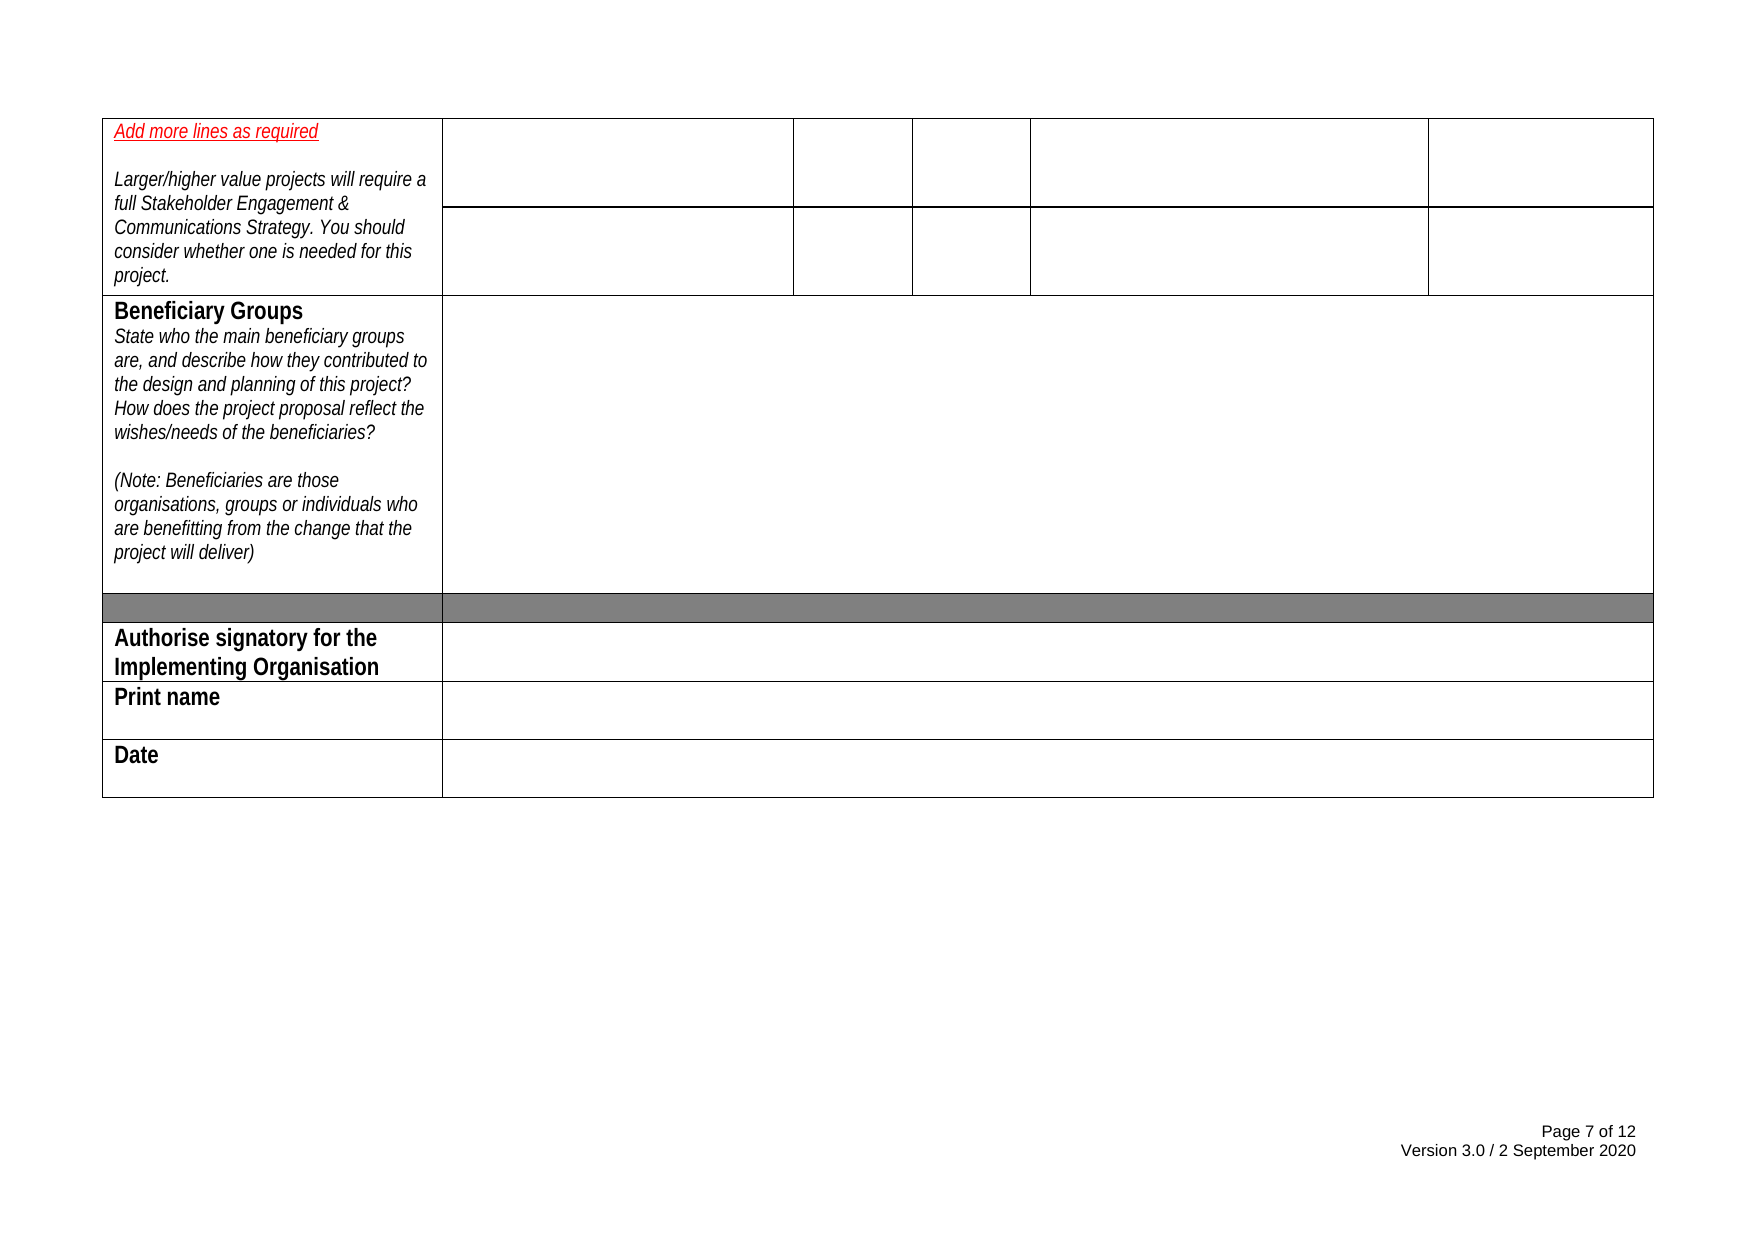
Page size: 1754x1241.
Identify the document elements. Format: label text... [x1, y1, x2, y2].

table_cell [443, 208, 793, 294]
table_cell Beneficiary Groups State who the main beneficiary groups are, and describe how they contributed to the design and planning of this project? How does the project proposal reflect the wishes/needs of the beneficiaries? (Note: Beneficiaries are those organisations, groups or individuals who are benefitting from the change that the project will deliver) [103, 296, 442, 592]
table_cell Date [103, 740, 442, 797]
table_cell [443, 119, 793, 206]
table_cell Print name [103, 682, 442, 739]
table_cell [794, 119, 912, 206]
table_cell [913, 119, 1030, 206]
table_cell Add more lines as required Larger/higher value projects will require a full Stakeholder Engagement & Communications Strategy. You should consider whether one is needed for this project. [103, 119, 442, 294]
table_cell [1031, 208, 1428, 294]
table_cell [1429, 208, 1653, 294]
table_cell [443, 623, 1653, 681]
table_cell [443, 594, 1653, 622]
table_cell [103, 594, 442, 622]
table_cell [1429, 119, 1653, 206]
table_cell [913, 208, 1030, 294]
table_cell [443, 740, 1653, 797]
table_cell [443, 296, 1653, 592]
table_cell Authorise signatory for the Implementing Organisation [103, 623, 442, 681]
table_cell [1031, 119, 1428, 206]
table_cell [794, 208, 912, 294]
table_cell [443, 682, 1653, 739]
